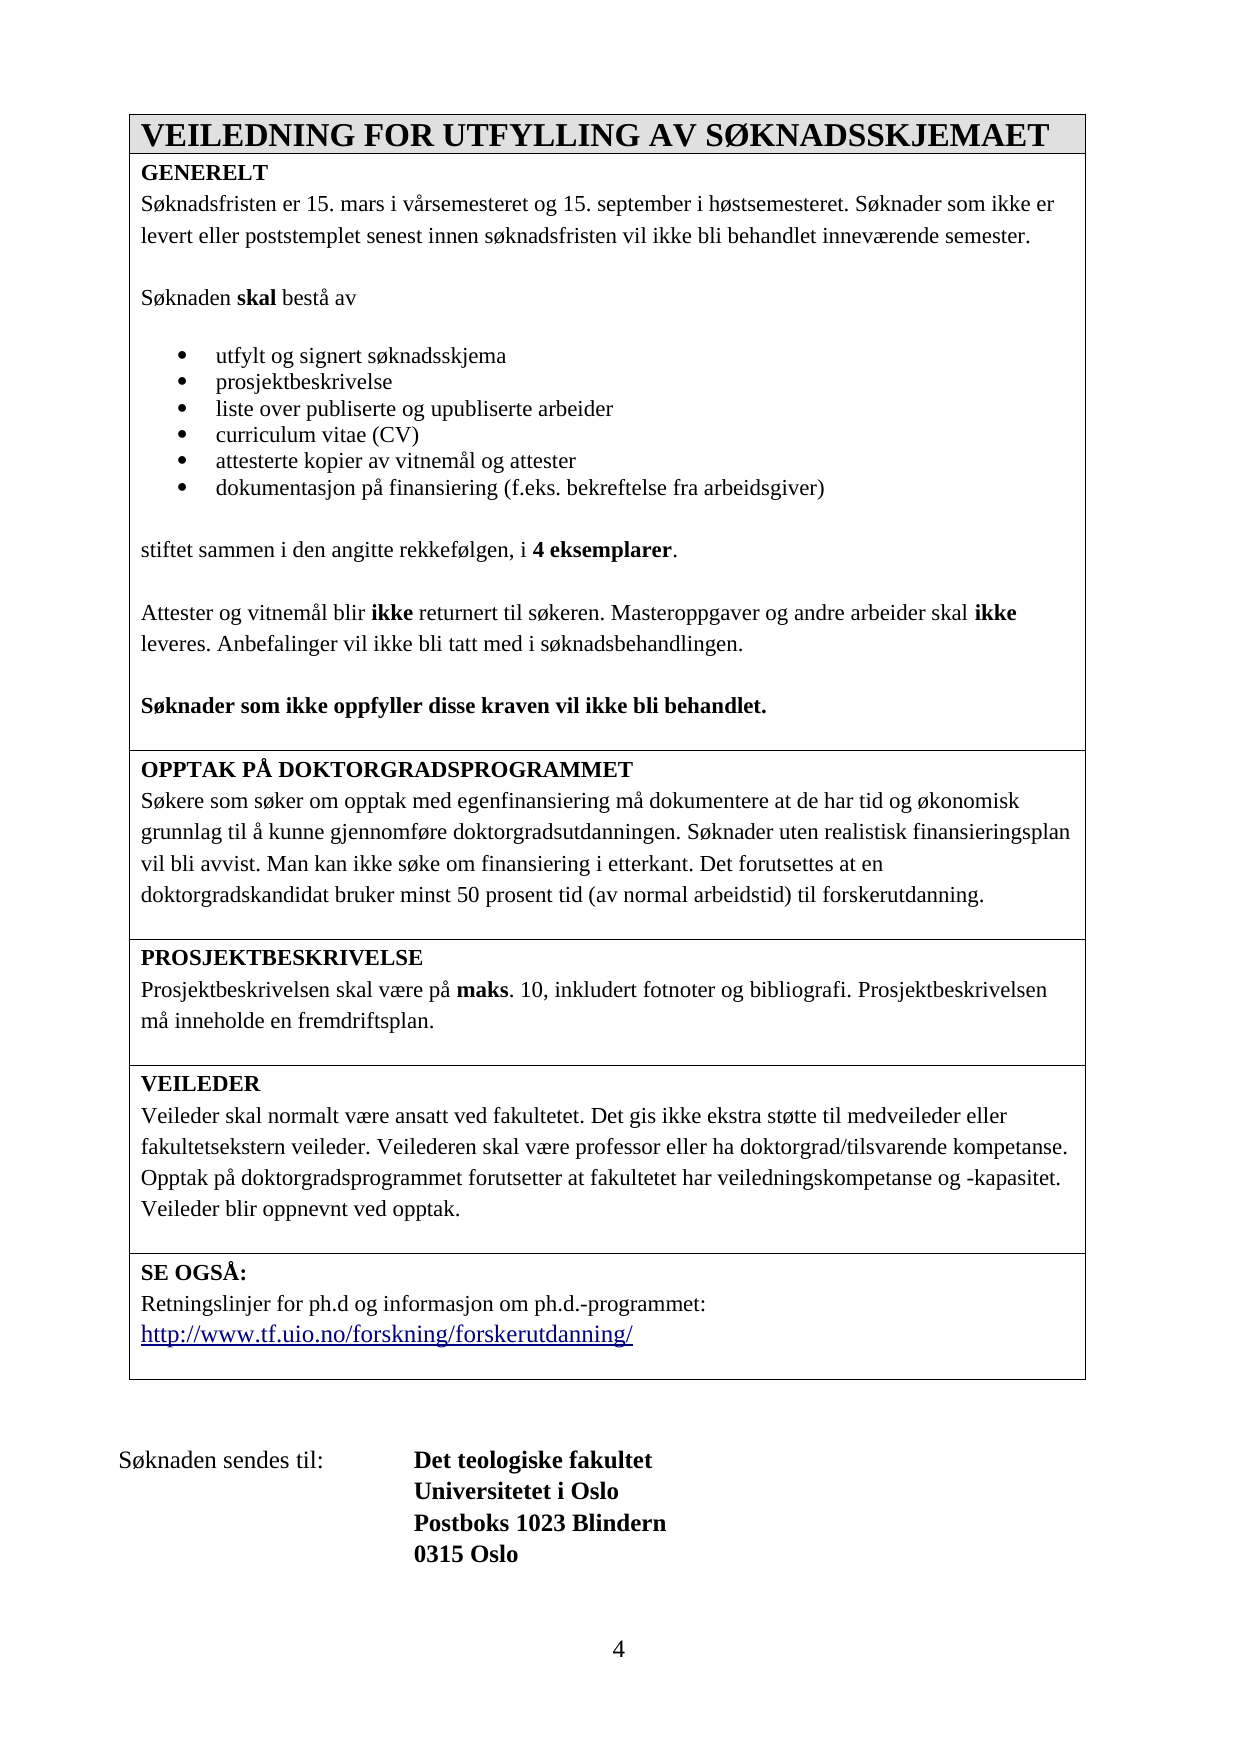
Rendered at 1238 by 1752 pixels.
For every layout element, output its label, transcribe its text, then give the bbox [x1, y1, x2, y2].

text 0315 Oslo [340, 1536, 1119, 1568]
table_cell GENERELT Søknadsfristen er 15. mars i vårsemesteret og 15. september i høstsemesteret. Søknader som ikke er levert eller poststemplet senest innen søknadsfristen vil ikke bli behandlet inneværende semester. Søknaden skal bestå av utfylt og signert søknadsskjema prosjektbeskrivelse liste over publiserte og upubliserte arbeider curriculum vitae (CV) attesterte kopier av vitnemål og attester dokumentasjon på finansiering (f.eks. bekreftelse fra arbeidsgiver) stiftet sammen i den angitte rekkefølgen, i 4 eksemplarer. Attester og vitnemål blir ikke returnert til søkeren. Masteroppgaver og andre arbeider skal ikke leveres. Anbefalinger vil ikke bli tatt med i søknadsbehandlingen. Søknader som ikke oppfyller disse kraven vil ikke bli behandlet. [130, 154, 1085, 750]
table_cell VEILEDER Veileder skal normalt være ansatt ved fakultetet. Det gis ikke ekstra støtte til medveileder eller fakultetsekstern veileder. Veilederen skal være professor eller ha doktorgrad/tilsvarende kompetanse. Opptak på doktorgradsprogrammet forutsetter at fakultetet har veiledningskompetanse og -kapasitet. Veileder blir oppnevnt ved opptak. [130, 1066, 1085, 1253]
text Postboks 1023 Blindern [413, 1505, 1119, 1536]
table_cell SE OGSÅ: Retningslinjer for ph.d og informasjon om ph.d.-programmet: http://www.tf.uio.no/forskning/forskerutdanning/ [130, 1254, 1085, 1379]
table_cell OPPTAK PÅ DOKTORGRADSPROGRAMMET Søkere som søker om opptak med egenfinansiering må dokumentere at de har tid og økonomisk grunnlag til å kunne gjennomføre doktorgradsutdanningen. Søknader uten realistisk finansieringsplan vil bli avvist. Man kan ikke søke om finansiering i etterkant. Det forutsettes at en doktorgradskandidat bruker minst 50 prosent tid (av normal arbeidstid) til forskerutdanning. [130, 751, 1085, 938]
text Universitetet i Oslo [413, 1474, 1119, 1505]
table_cell PROSJEKTBESKRIVELSE Prosjektbeskrivelsen skal være på maks. 10, inkludert fotnoter og bibliografi. Prosjektbeskrivelsen må inneholde en fremdriftsplan. [130, 940, 1085, 1064]
text Søknaden sendes til: Det teologiske fakultet [118, 1443, 1119, 1474]
table_header VEILEDNING FOR UTFYLLING AV SØKNADSSKJEMAET [130, 115, 1085, 153]
